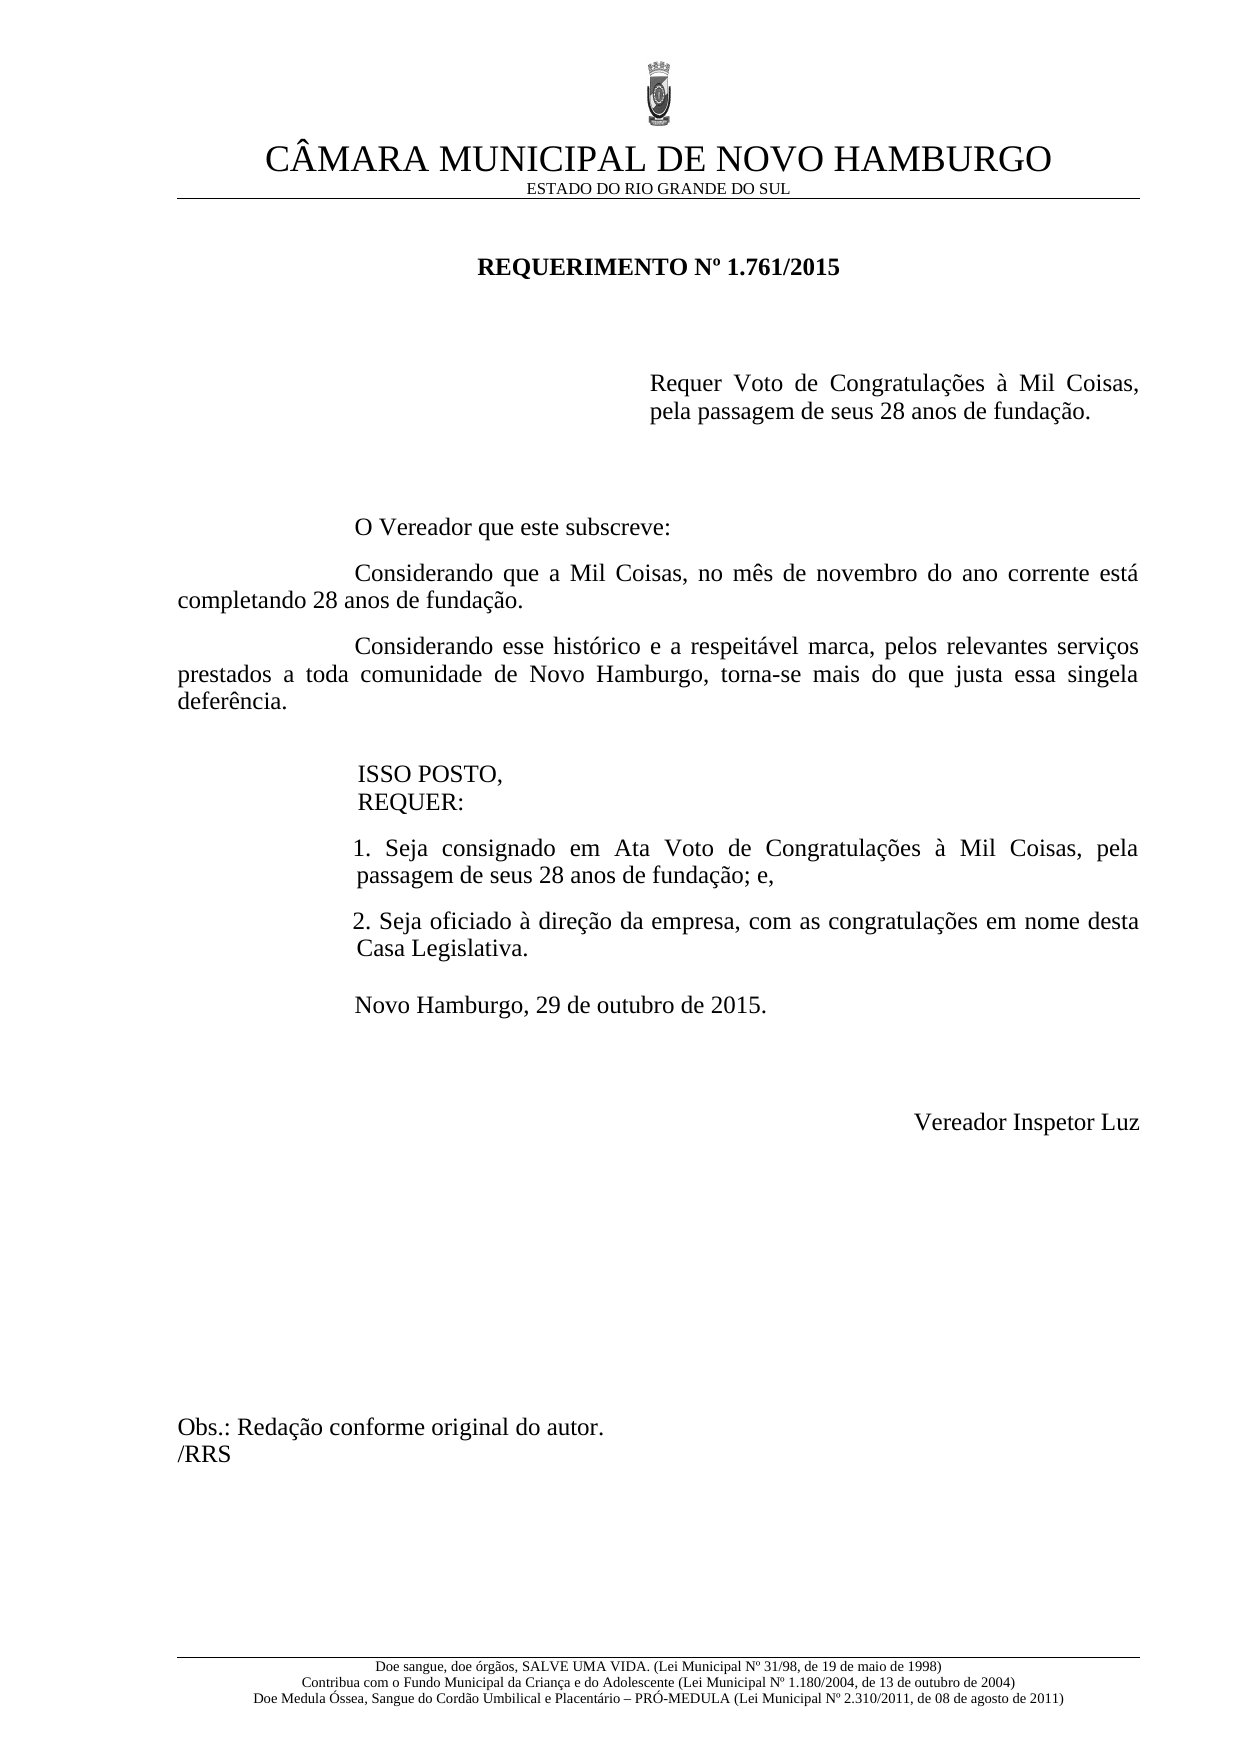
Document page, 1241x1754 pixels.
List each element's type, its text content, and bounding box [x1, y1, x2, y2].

text REQUER: [357, 788, 1140, 816]
text Requer Voto de Congratulações à Mil Coisas, pela passagem de seus 28 anos de fundação. [649, 369, 1140, 425]
text Obs.: Redação conforme original do autor. [177, 1413, 1140, 1440]
title REQUERIMENTO Nº 1.761/2015 [177, 253, 1140, 281]
text 2. Seja oficiado à direção da empresa, com as congratulações em nome desta Casa Legislativa. [352, 907, 1140, 962]
text Novo Hamburgo, 29 de outubro de 2015. [177, 992, 1140, 1019]
text ISSO POSTO, [357, 761, 1140, 788]
text /RRS [177, 1440, 1140, 1468]
text Vereador Inspetor Luz [177, 1108, 1140, 1136]
text Considerando esse histórico e a respeitável marca, pelos relevantes serviços prestados a toda comunidade de Novo Hamburgo, torna-se mais do que justa essa singela deferência. [177, 632, 1140, 715]
text O Vereador que este subscreve: [177, 513, 1140, 541]
text Considerando que a Mil Coisas, no mês de novembro do ano corrente está completando 28 anos de fundação. [177, 559, 1140, 614]
text 1. Seja consignado em Ata Voto de Congratulações à Mil Coisas, pela passagem de seus 28 anos de fundação; e, [352, 834, 1140, 889]
